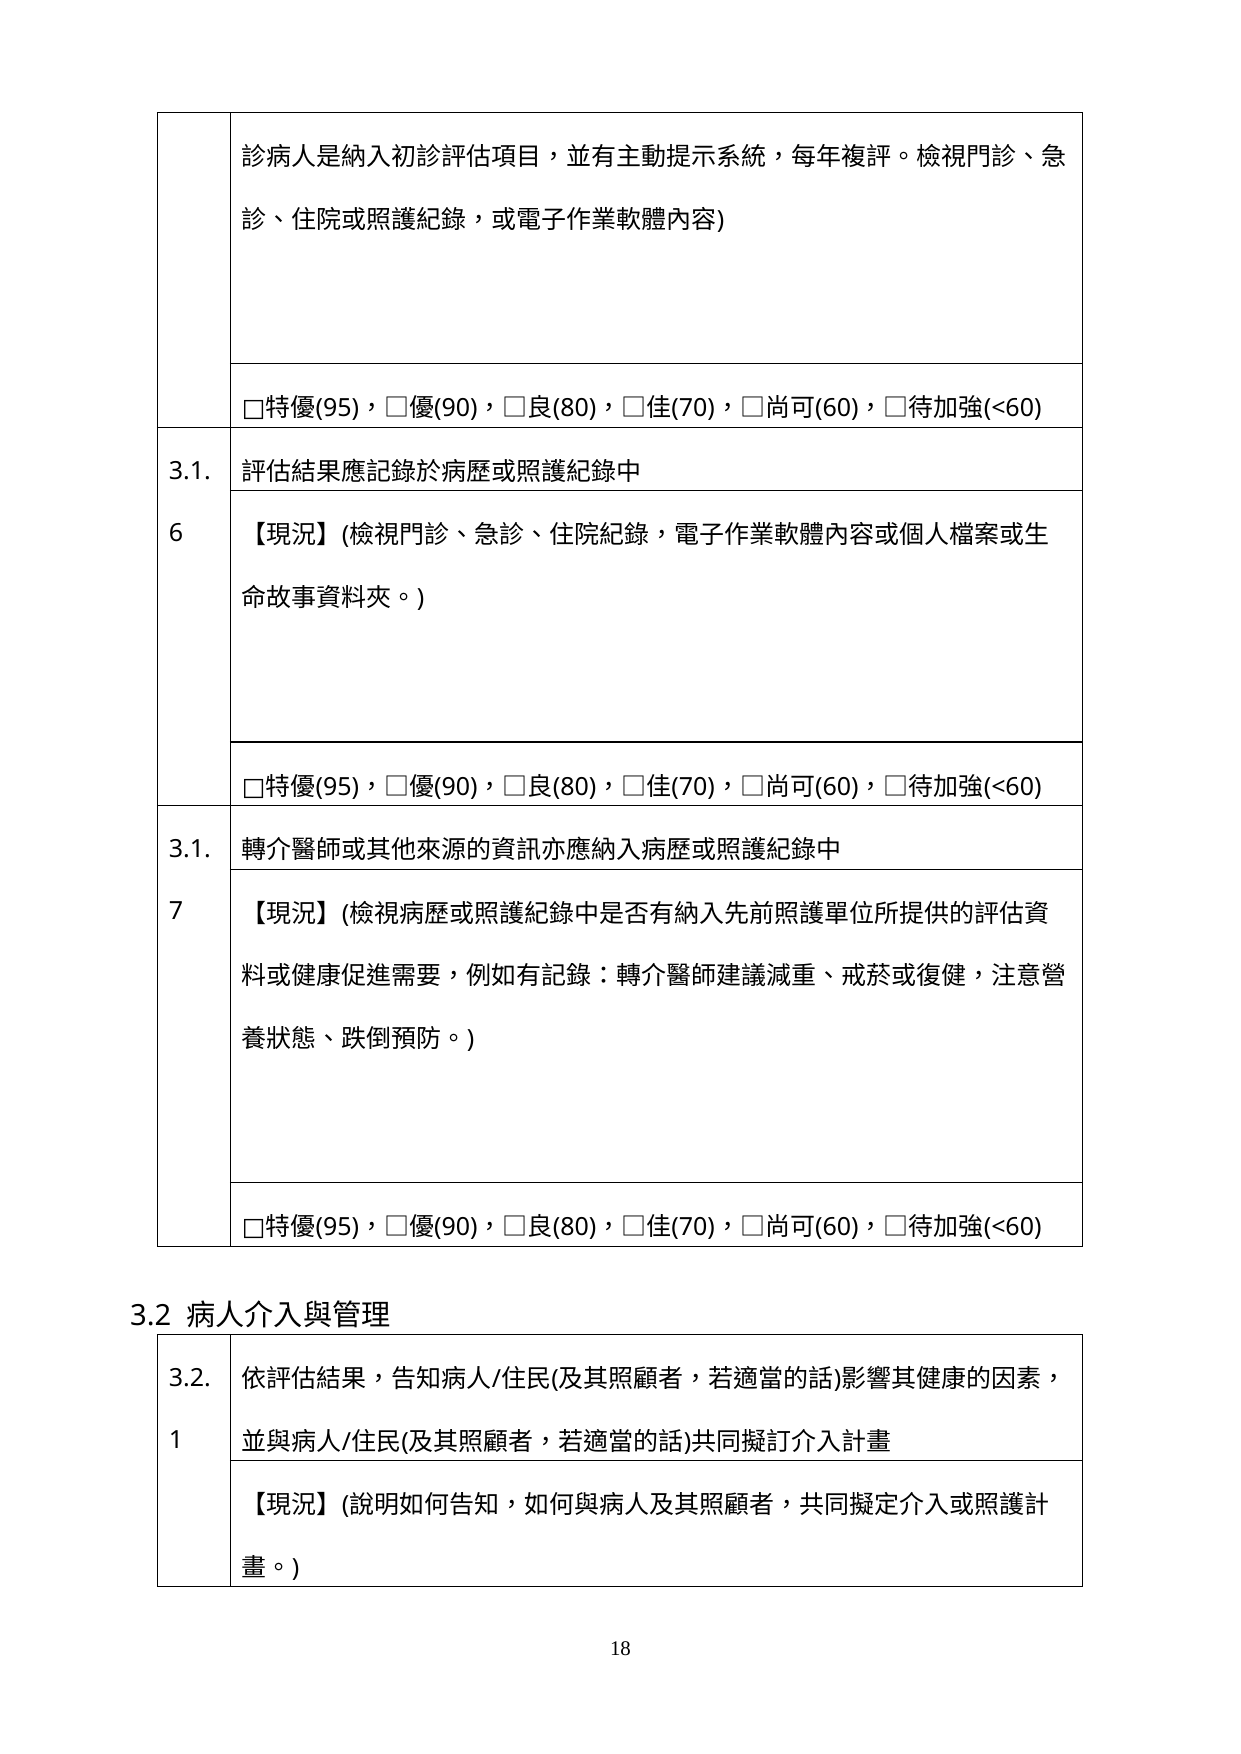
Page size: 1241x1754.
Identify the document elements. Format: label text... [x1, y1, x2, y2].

table_cell □特優(95)，□優(90)，□良(80)，□佳(70)，□尚可(60)，□待加強(<60) [231, 1183, 1082, 1246]
list 病人介入與管理 [130, 1272, 1110, 1334]
table_header 依評估結果，告知病人/住民(及其照顧者，若適當的話)影響其健康的因素，並與病人/住民(及其照顧者，若適當的話)共同擬訂介入計畫 [231, 1335, 1082, 1460]
table_cell □特優(95)，□優(90)，□良(80)，□佳(70)，□尚可(60)，□待加強(<60) [231, 364, 1082, 427]
table_cell [158, 113, 230, 427]
table_cell 【現況】(檢視病歷或照護紀錄中是否有納入先前照護單位所提供的評估資料或健康促進需要，例如有記錄：轉介醫師建議減重、戒菸或復健，注意營養狀態、跌倒預防。) [231, 870, 1082, 1182]
table_cell 3.1.7 [158, 806, 230, 1246]
table_cell 診病人是納入初診評估項目，並有主動提示系統，每年複評。檢視門診、急診、住院或照護紀錄，或電子作業軟體內容) [231, 113, 1082, 363]
table_header 3.2.1 [158, 1335, 230, 1586]
table_cell 【現況】(檢視門診、急診、住院紀錄，電子作業軟體內容或個人檔案或生命故事資料夾。) [231, 491, 1082, 741]
table_cell 轉介醫師或其他來源的資訊亦應納入病歷或照護紀錄中 [231, 806, 1082, 868]
table_cell □特優(95)，□優(90)，□良(80)，□佳(70)，□尚可(60)，□待加強(<60) [231, 743, 1082, 805]
table_cell 3.1.6 [158, 428, 230, 805]
table_cell 評估結果應記錄於病歷或照護紀錄中 [231, 428, 1082, 490]
table_cell 【現況】(說明如何告知，如何與病人及其照顧者，共同擬定介入或照護計畫。) [231, 1461, 1082, 1586]
